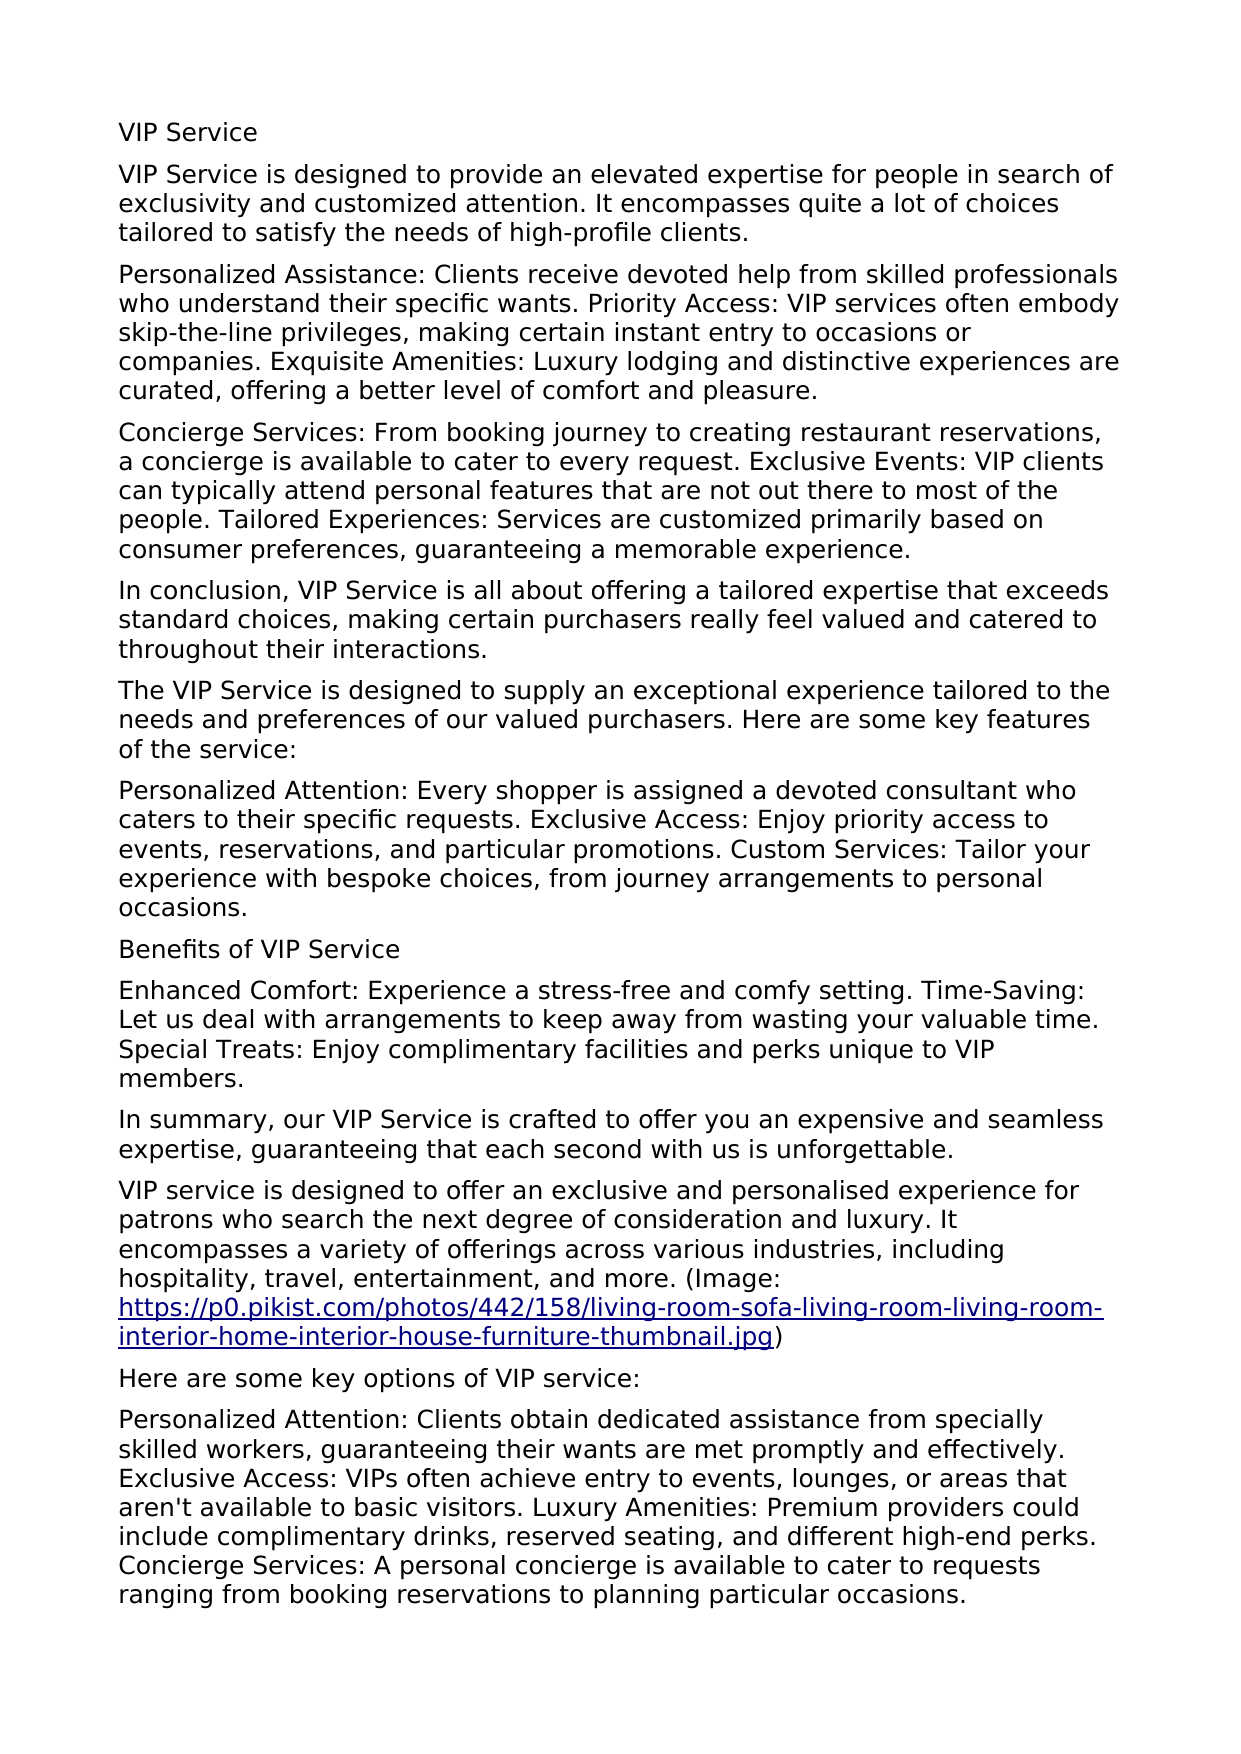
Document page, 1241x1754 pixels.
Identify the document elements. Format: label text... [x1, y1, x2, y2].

text VIP Service [118, 118, 1122, 147]
text VIP Service is designed to provide an elevated expertise for people in search of exclusivity and customized attention. It encompasses quite a lot of choices tailored to satisfy the needs of high-profile clients. [118, 160, 1122, 247]
text In summary, our VIP Service is crafted to offer you an expensive and seamless expertise, guaranteeing that each second with us is unforgettable. [118, 1106, 1122, 1164]
text Benefits of VIP Service [118, 935, 1122, 964]
text Enhanced Comfort: Experience a stress-free and comfy setting. Time-Saving: Let us deal with arrangements to keep away from wasting your valuable time. Special Treats: Enjoy complimentary facilities and perks unique to VIP members. [118, 976, 1122, 1093]
text VIP service is designed to offer an exclusive and personalised experience for patrons who search the next degree of consideration and luxury. It encompasses a variety of offerings across various industries, including hospitality, travel, entertainment, and more. (Image: https://p0.pikist.com/photos/442/158/living-room-sofa-living-room-living-room-interior-home-interior-house-furniture-thumbnail.jpg) [118, 1176, 1122, 1351]
text The VIP Service is designed to supply an exceptional experience tailored to the needs and preferences of our valued purchasers. Here are some key features of the service: [118, 676, 1122, 764]
text Personalized Attention: Every shopper is assigned a devoted consultant who caters to their specific requests. Exclusive Access: Enjoy priority access to events, reservations, and particular promotions. Custom Services: Tailor your experience with bespoke choices, from journey arrangements to personal occasions. [118, 776, 1122, 922]
text Personalized Assistance: Clients receive devoted help from skilled professionals who understand their specific wants. Priority Access: VIP services often embody skip-the-line privileges, making certain instant entry to occasions or companies. Exquisite Amenities: Luxury lodging and distinctive experiences are curated, offering a better level of comfort and pleasure. [118, 260, 1122, 406]
text Concierge Services: From booking journey to creating restaurant reservations, a concierge is available to cater to every request. Exclusive Events: VIP clients can typically attend personal features that are not out there to most of the people. Tailored Experiences: Services are customized primarily based on consumer preferences, guaranteeing a memorable experience. [118, 418, 1122, 564]
text Here are some key options of VIP service: [118, 1364, 1122, 1393]
text Personalized Attention: Clients obtain dedicated assistance from specially skilled workers, guaranteeing their wants are met promptly and effectively. Exclusive Access: VIPs often achieve entry to events, lounges, or areas that aren't available to basic visitors. Luxury Amenities: Premium providers could include complimentary drinks, reserved seating, and different high-end perks. Concierge Services: A personal concierge is available to cater to requests ranging from booking reservations to planning particular occasions. [118, 1406, 1122, 1610]
text In conclusion, VIP Service is all about offering a tailored expertise that exceeds standard choices, making certain purchasers really feel valued and catered to throughout their interactions. [118, 576, 1122, 664]
